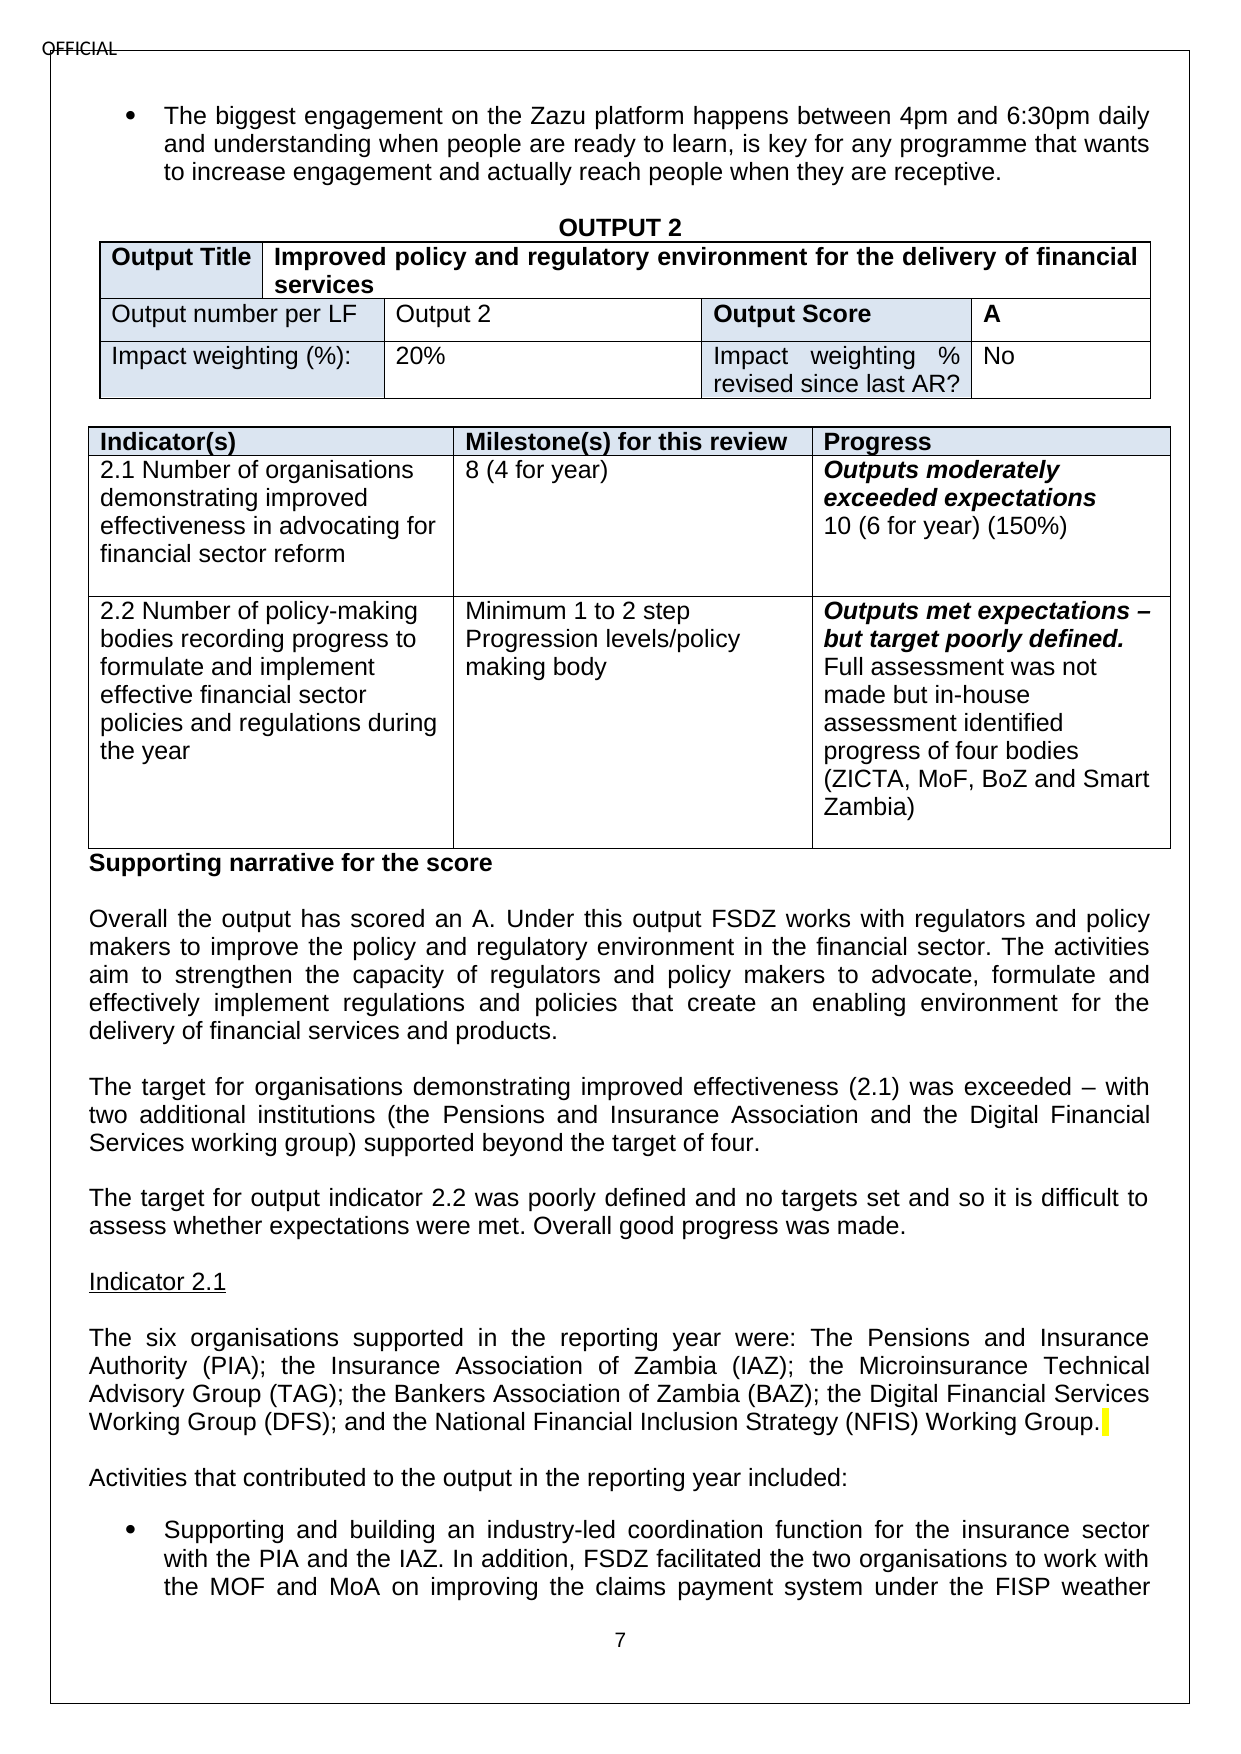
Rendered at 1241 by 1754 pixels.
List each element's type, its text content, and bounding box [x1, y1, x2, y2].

text Activities that contributed to the output in the reporting year included: [89, 1463, 1152, 1491]
table_header Output Title [101, 243, 262, 298]
table_cell A [972, 299, 1150, 341]
text Indicator 2.1 [89, 1268, 1152, 1296]
table_cell 20% [385, 342, 701, 397]
subtitle OUTPUT 2 [89, 213, 1152, 241]
table_cell Outputs met expectations – but target poorly defined. Full assessment was not made but in-house assessment identified progress of four bodies (ZICTA, MoF, BoZ and Smart Zambia) [813, 597, 1170, 848]
table_cell No [972, 342, 1150, 397]
table_header Improved policy and regulatory environment for the delivery of financial services [263, 243, 1150, 298]
table_cell Outputs moderately exceeded expectations 10 (6 for year) (150%) [813, 456, 1170, 596]
table_cell Minimum 1 to 2 step Progression levels/policy making body [454, 597, 812, 848]
text The six organisations supported in the reporting year were: The Pensions and Insurance Authority (PIA); the Insurance Association of Zambia (IAZ); the Microinsurance Technical Advisory Group (TAG); the Bankers Association of Zambia (BAZ); the Digital Financial Services Working Group (DFS); and the National Financial Inclusion Strategy (NFIS) Working Group. [89, 1324, 1152, 1436]
table_cell Output 2 [385, 299, 701, 341]
table_cell Impact weighting (%): [101, 342, 384, 397]
table_cell 2.2 Number of policy-making bodies recording progress to formulate and implement effective financial sector policies and regulations during the year [89, 597, 453, 848]
table_cell Output number per LF [101, 299, 384, 341]
text The target for organisations demonstrating improved effectiveness (2.1) was exceeded – with two additional institutions (the Pensions and Insurance Association and the Digital Financial Services working group) supported beyond the target of four. [89, 1073, 1152, 1156]
table_cell 2.1 Number of organisations demonstrating improved effectiveness in advocating for financial sector reform [89, 456, 453, 596]
list The biggest engagement on the Zazu platform happens between 4pm and 6:30pm daily and understanding when people are ready to learn, is key for any programme that wants to increase engagement and actually reach people when they are receptive. [126, 102, 1152, 186]
table_cell 8 (4 for year) [454, 456, 812, 596]
list Supporting and building an industry-led coordination function for the insurance sector with the PIA and the IAZ. In addition, FSDZ facilitated the two organisations to work with the MOF and MoA on improving the claims payment system under the FISP weather [126, 1516, 1152, 1600]
table_header Milestone(s) for this review [454, 428, 812, 455]
text The target for output indicator 2.2 was poorly defined and no targets set and so it is difficult to assess whether expectations were met. Overall good progress was made. [89, 1184, 1152, 1240]
table_cell Impact weighting % revised since last AR? [702, 342, 971, 397]
table_header Progress [813, 428, 1170, 455]
table_cell Output Score [702, 299, 971, 341]
table_header Indicator(s) [89, 428, 453, 455]
subtitle Supporting narrative for the score [89, 849, 1152, 877]
text Overall the output has scored an A. Under this output FSDZ works with regulators and policy makers to improve the policy and regulatory environment in the financial sector. The activities aim to strengthen the capacity of regulators and policy makers to advocate, formulate and effectively implement regulations and policies that create an enabling environment for the delivery of financial services and products. [89, 905, 1152, 1045]
